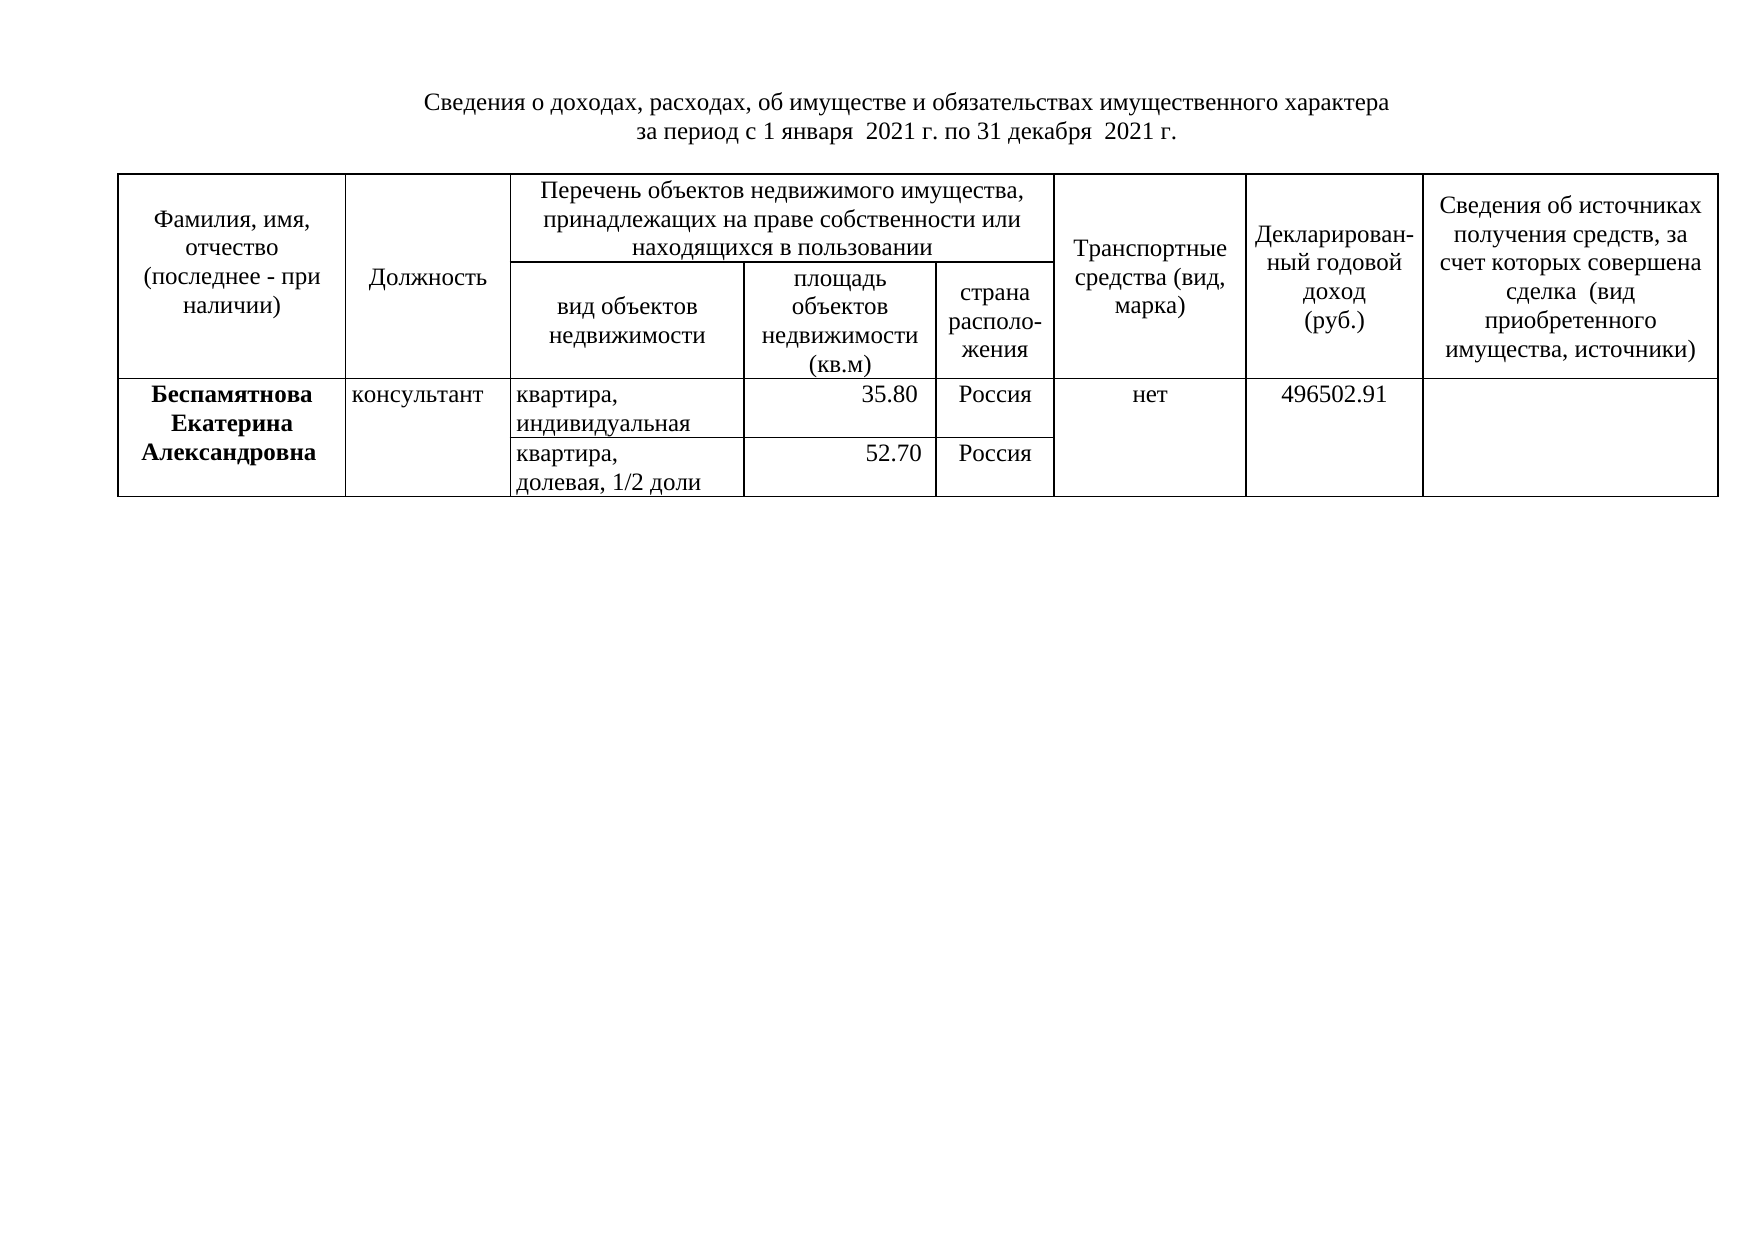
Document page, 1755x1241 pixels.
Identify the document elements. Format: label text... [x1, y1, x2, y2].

table_cell 496502.91 [1247, 379, 1422, 496]
table_header Транспортные средства (вид, марка) [1055, 175, 1245, 378]
text за период с 1 января 2021 г. по 31 декабря 2021 г. [118, 116, 1695, 144]
table_cell 52.70 [745, 438, 935, 496]
table_cell [1424, 379, 1717, 496]
table_cell площадь объектов недвижимости (кв.м) [745, 263, 935, 378]
table_cell Россия [937, 379, 1053, 437]
table_cell консультант [346, 379, 510, 496]
table_header Должность [346, 175, 510, 378]
text Сведения о доходах, расходах, об имуществе и обязательствах имущественного характера [118, 87, 1695, 116]
table_header Сведения об источниках получения средств, за счет которых совершена сделка (вид приобретенного имущества, источники) [1424, 175, 1717, 378]
table_header Декларирован-ный годовой доход (руб.) [1247, 175, 1422, 378]
table_cell Беспамятнова Екатерина Александровна [119, 379, 345, 496]
table_cell квартира, долевая, 1/2 доли [511, 438, 743, 496]
table_cell нет [1055, 379, 1245, 496]
table_cell квартира, индивидуальная [511, 379, 743, 437]
table_header Фамилия, имя, отчество (последнее - при наличии) [119, 175, 345, 378]
table_header Перечень объектов недвижимого имущества, принадлежащих на праве собственности или находящихся в пользовании [511, 175, 1053, 261]
table_cell Россия [937, 438, 1053, 496]
table_cell вид объектов недвижимости [511, 263, 743, 378]
table_cell страна располо- жения [937, 263, 1053, 378]
table_cell 35.80 [745, 379, 935, 437]
